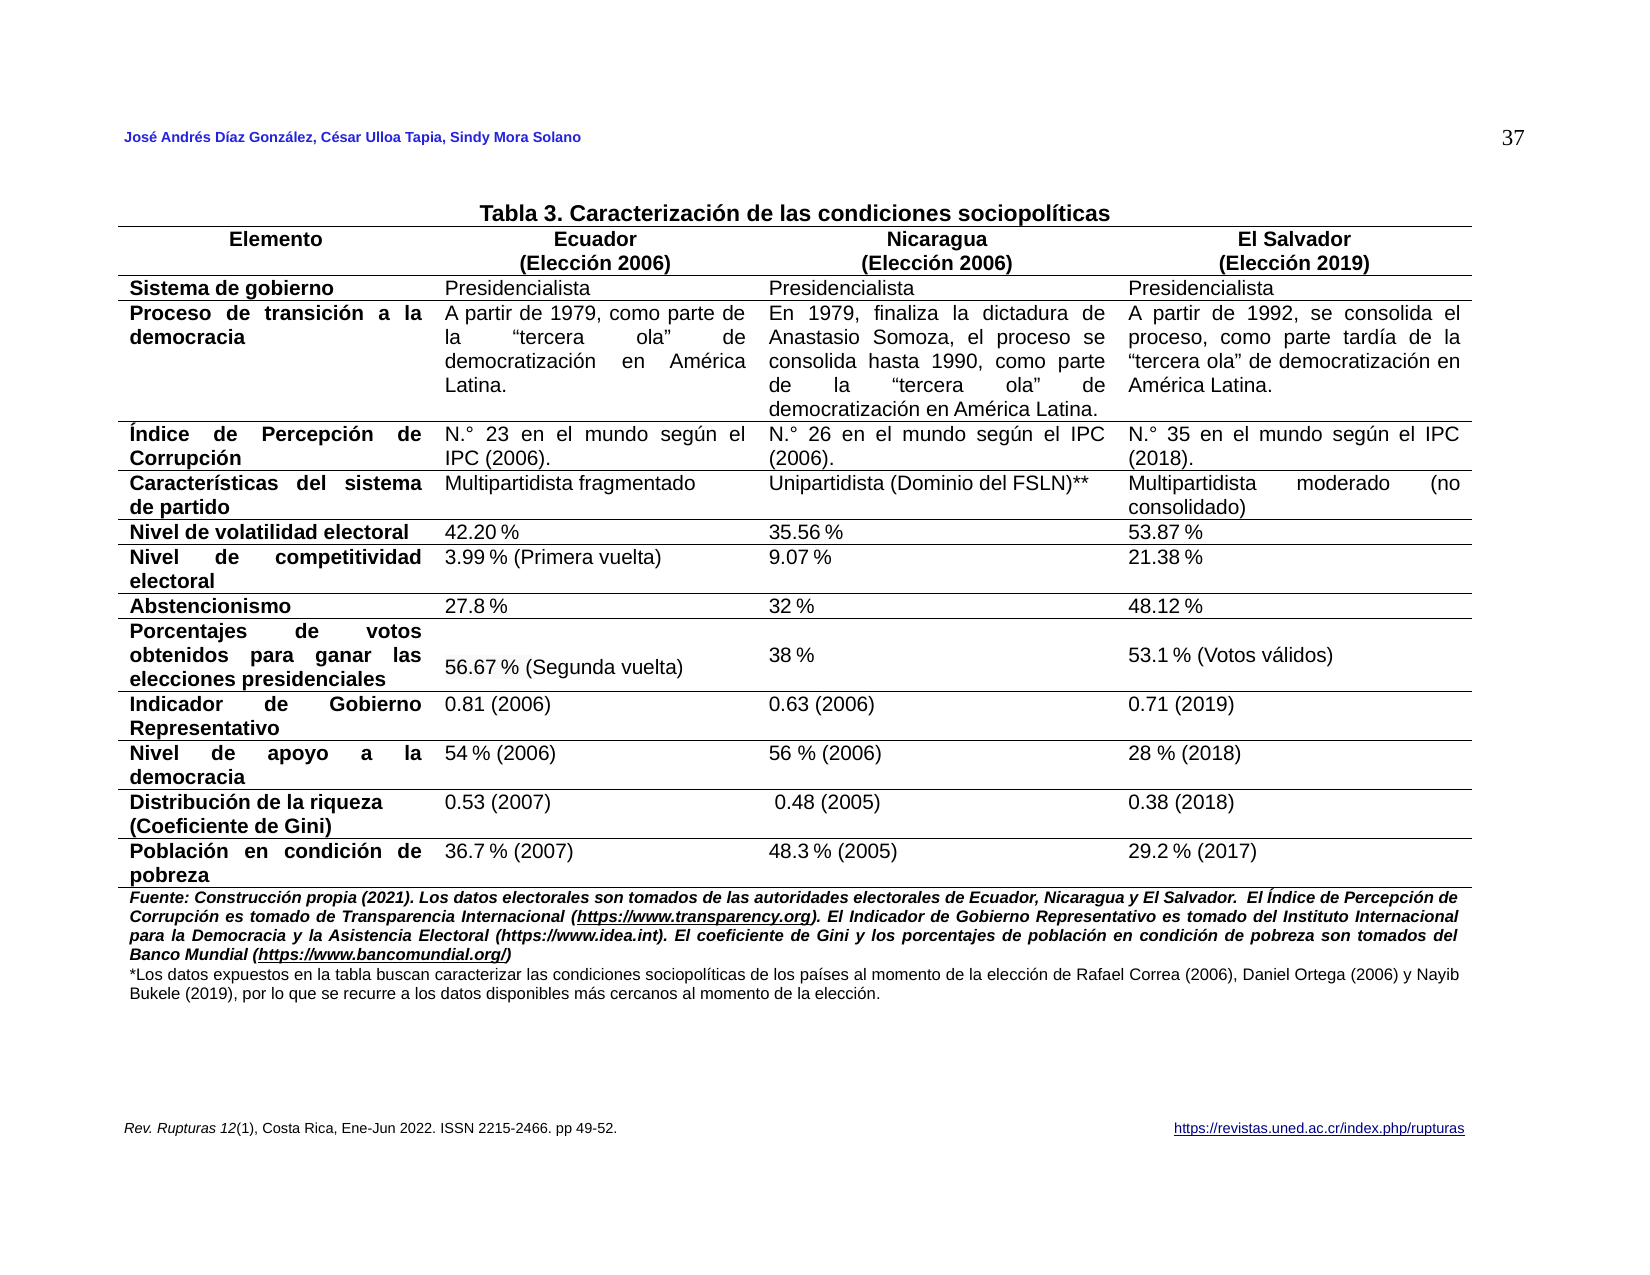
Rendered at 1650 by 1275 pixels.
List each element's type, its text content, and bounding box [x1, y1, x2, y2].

table_cell 3.99 % (Primera vuelta) [433, 545, 757, 593]
table_cell Indicador de Gobierno Representativo [118, 692, 433, 740]
table_cell 0.53 (2007) [433, 790, 757, 838]
table_cell 54 % (2006) [433, 741, 757, 789]
table_cell 56 % (2006) [757, 741, 1117, 789]
table_cell Elemento [118, 227, 433, 275]
table_cell Sistema de gobierno [118, 276, 433, 300]
table_cell N.° 23 en el mundo según el IPC (2006). [433, 422, 757, 470]
table_cell Presidencialista [757, 276, 1117, 300]
table_cell 38 % [757, 619, 1117, 691]
table_cell N.° 35 en el mundo según el IPC (2018). [1117, 422, 1472, 470]
table_cell 0.48 (2005) [757, 790, 1117, 838]
table_cell Población en condición de pobreza [118, 839, 433, 887]
table_cell N.° 26 en el mundo según el IPC (2006). [757, 422, 1117, 470]
table_cell 0.71 (2019) [1117, 692, 1472, 740]
table_cell 35.56 % [757, 520, 1117, 544]
table_cell 0.38 (2018) [1117, 790, 1472, 838]
table_cell 0.63 (2006) [757, 692, 1117, 740]
table_cell Nivel de apoyo a la democracia [118, 741, 433, 789]
table_cell Presidencialista [433, 276, 757, 300]
table_cell Nivel de volatilidad electoral [118, 520, 433, 544]
table_cell 0.81 (2006) [433, 692, 757, 740]
table_cell Presidencialista [1117, 276, 1472, 300]
table_cell En 1979, finaliza la dictadura de Anastasio Somoza, el proceso se consolida hasta 1990, como parte de la “tercera ola” de democratización en América Latina. [757, 301, 1117, 421]
table_cell Fuente: Construcción propia (2021). Los datos electorales son tomados de las autoridades electorales de Ecuador, Nicaragua y El Salvador. El Índice de Percepción de Corrupción es tomado de Transparencia Internacional (https://www.transparency.org). El Indicador de Gobierno Representativo es tomado del Instituto Internacional para la Democracia y la Asistencia Electoral (https://www.idea.int). El coeficiente de Gini y los porcentajes de población en condición de pobreza son tomados del Banco Mundial (https://www.bancomundial.org/) *Los datos expuestos en la tabla buscan caracterizar las condiciones sociopolíticas de los países al momento de la elección de Rafael Correa (2006), Daniel Ortega (2006) y Nayib Bukele (2019), por lo que se recurre a los datos disponibles más cercanos al momento de la elección. [118, 888, 1472, 1003]
table_cell 9.07 % [757, 545, 1117, 593]
table_cell 36.7 % (2007) [433, 839, 757, 887]
table_cell 48.3 % (2005) [757, 839, 1117, 887]
table_cell 32 % [757, 594, 1117, 618]
table_cell 53.87 % [1117, 520, 1472, 544]
table_cell Características del sistema de partido [118, 471, 433, 519]
table_cell 27.8 % [433, 594, 757, 618]
table_cell Porcentajes de votos obtenidos para ganar las elecciones presidenciales [118, 619, 433, 691]
table_cell Nivel de competitividad electoral [118, 545, 433, 593]
table_cell 28 % (2018) [1117, 741, 1472, 789]
table_cell 48.12 % [1117, 594, 1472, 618]
table_cell Unipartidista (Dominio del FSLN)** [757, 471, 1117, 519]
table_cell 42.20 % [433, 520, 757, 544]
table_cell Abstencionismo [118, 594, 433, 618]
table_cell Índice de Percepción de Corrupción [118, 422, 433, 470]
table_cell El Salvador (Elección 2019) [1117, 227, 1472, 275]
table_cell Multipartidista moderado (no consolidado) [1117, 471, 1472, 519]
table_cell Proceso de transición a la democracia [118, 301, 433, 421]
table_header Tabla 3. Caracterización de las condiciones sociopolíticas [118, 200, 1472, 226]
table_cell 53.1 % (Votos válidos) [1117, 619, 1472, 691]
table_cell 56.67 % (Segunda vuelta) [433, 619, 757, 691]
table_cell 29.2 % (2017) [1117, 839, 1472, 887]
table_cell Nicaragua (Elección 2006) [757, 227, 1117, 275]
table_cell Distribución de la riqueza (Coeficiente de Gini) [118, 790, 433, 838]
table_cell Ecuador (Elección 2006) [433, 227, 757, 275]
table_cell Multipartidista fragmentado [433, 471, 757, 519]
table_cell A partir de 1992, se consolida el proceso, como parte tardía de la “tercera ola” de democratización en América Latina. [1117, 301, 1472, 421]
table_cell A partir de 1979, como parte de la “tercera ola” de democratización en América Latina. [433, 301, 757, 421]
table_cell 21.38 % [1117, 545, 1472, 593]
